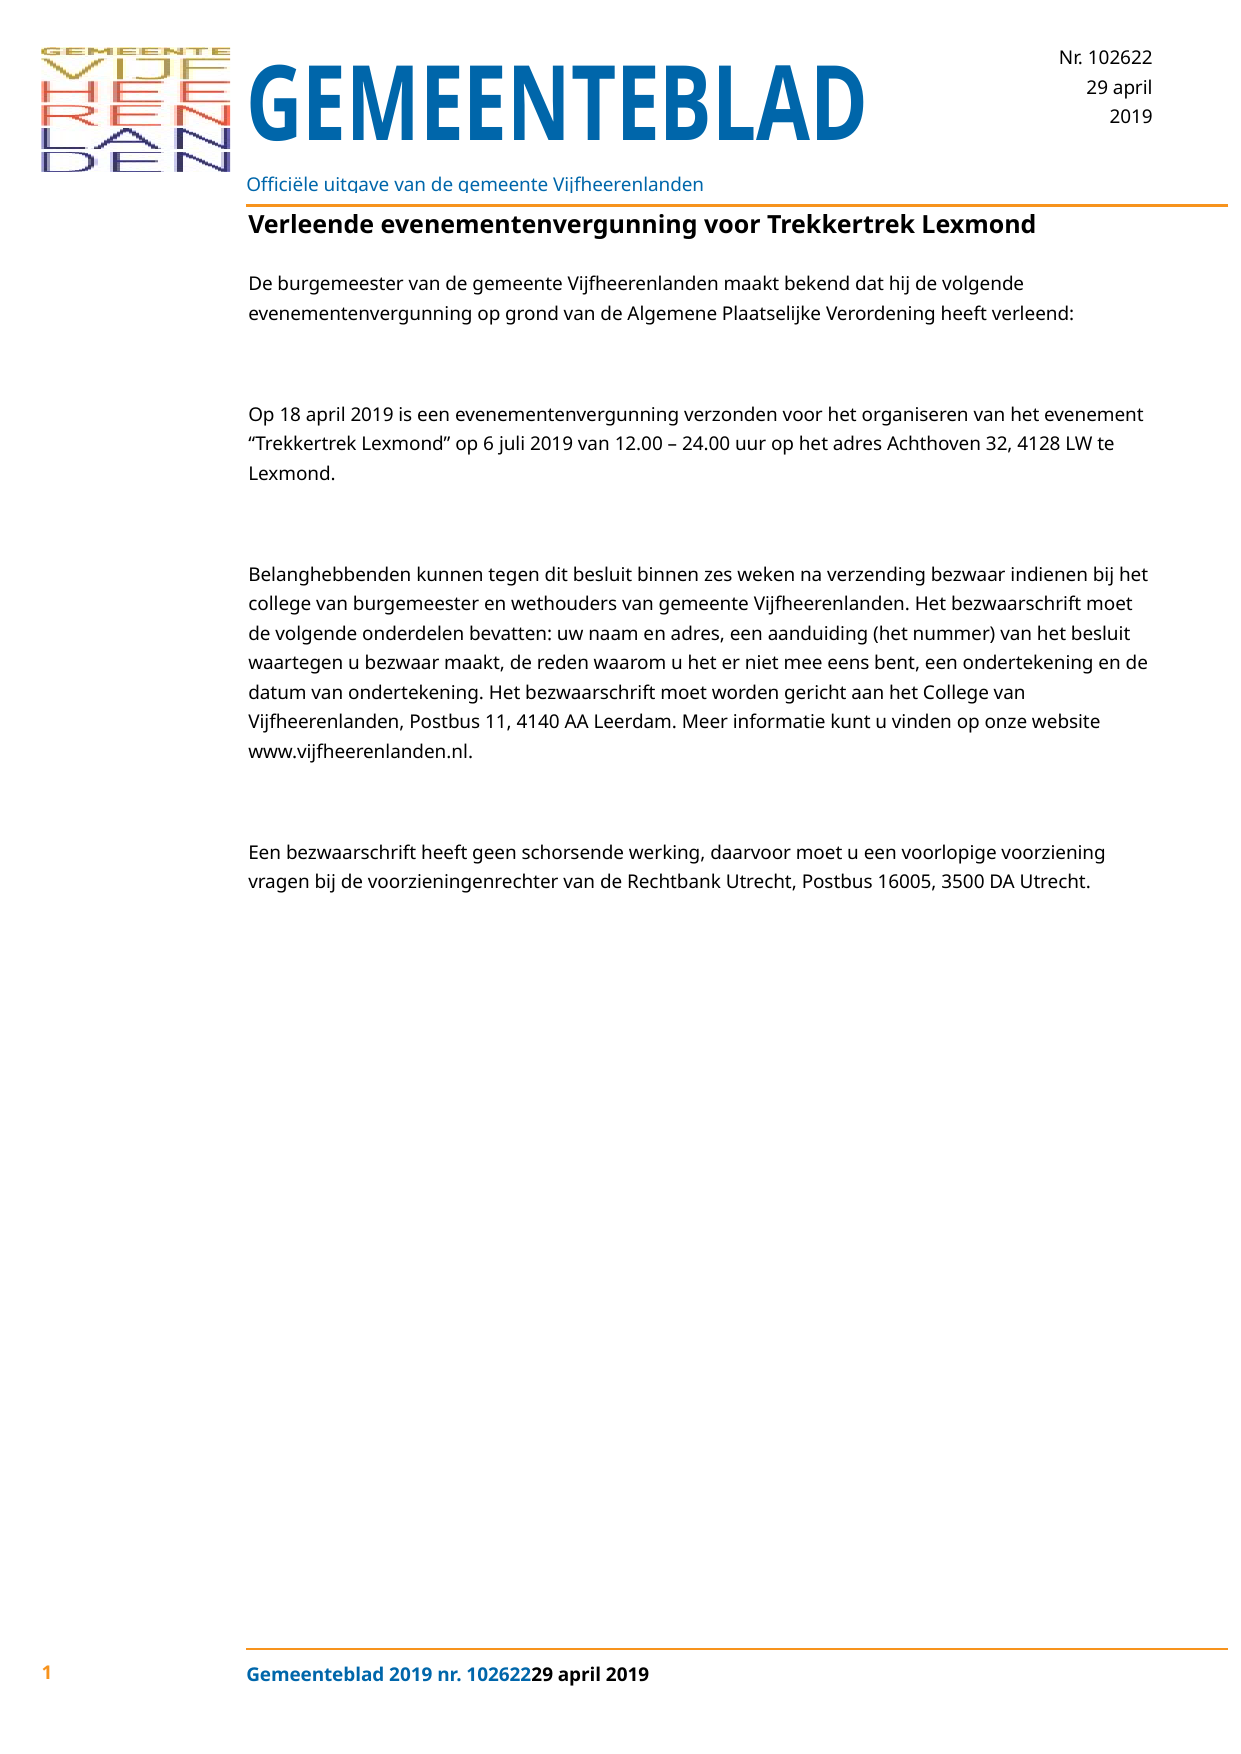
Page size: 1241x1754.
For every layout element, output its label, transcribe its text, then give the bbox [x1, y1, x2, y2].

text Verleende evenementenvergunning voor Trekkertrek Lexmond [248, 207, 1152, 241]
picture [41, 47, 231, 172]
text De burgemeester van de gemeente Vijfheerenlanden maakt bekend dat hij de volgende evenementenvergunning op grond van de Algemene Plaatselijke Verordening heeft verleend: [248, 270, 1152, 326]
text Belanghebbenden kunnen tegen dit besluit binnen zes weken na verzending bezwaar indienen bij het college van burgemeester en wethouders van gemeente Vijfheerenlanden. Het bezwaarschrift moet de volgende onderdelen bevatten: uw naam en adres, een aanduiding (het nummer) van het besluit waartegen u bezwaar maakt, de reden waarom u het er niet mee eens bent, een ondertekening en de datum van ondertekening. Het bezwaarschrift moet worden gericht aan het College van Vijfheerenlanden, Postbus 11, 4140 AA Leerdam. Meer informatie kunt u vinden op onze website www.vijfheerenlanden.nl. [248, 561, 1152, 764]
text Een bezwaarschrift heeft geen schorsende werking, daarvoor moet u een voorlopige voorziening vragen bij de voorzieningenrechter van de Rechtbank Utrecht, Postbus 16005, 3500 DA Utrecht. [248, 839, 1152, 894]
text Op 18 april 2019 is een evenementenvergunning verzonden voor het organiseren van het evenement “Trekkertrek Lexmond” op 6 juli 2019 van 12.00 – 24.00 uur op het adres Achthoven 32, 4128 LW te Lexmond. [248, 401, 1152, 486]
